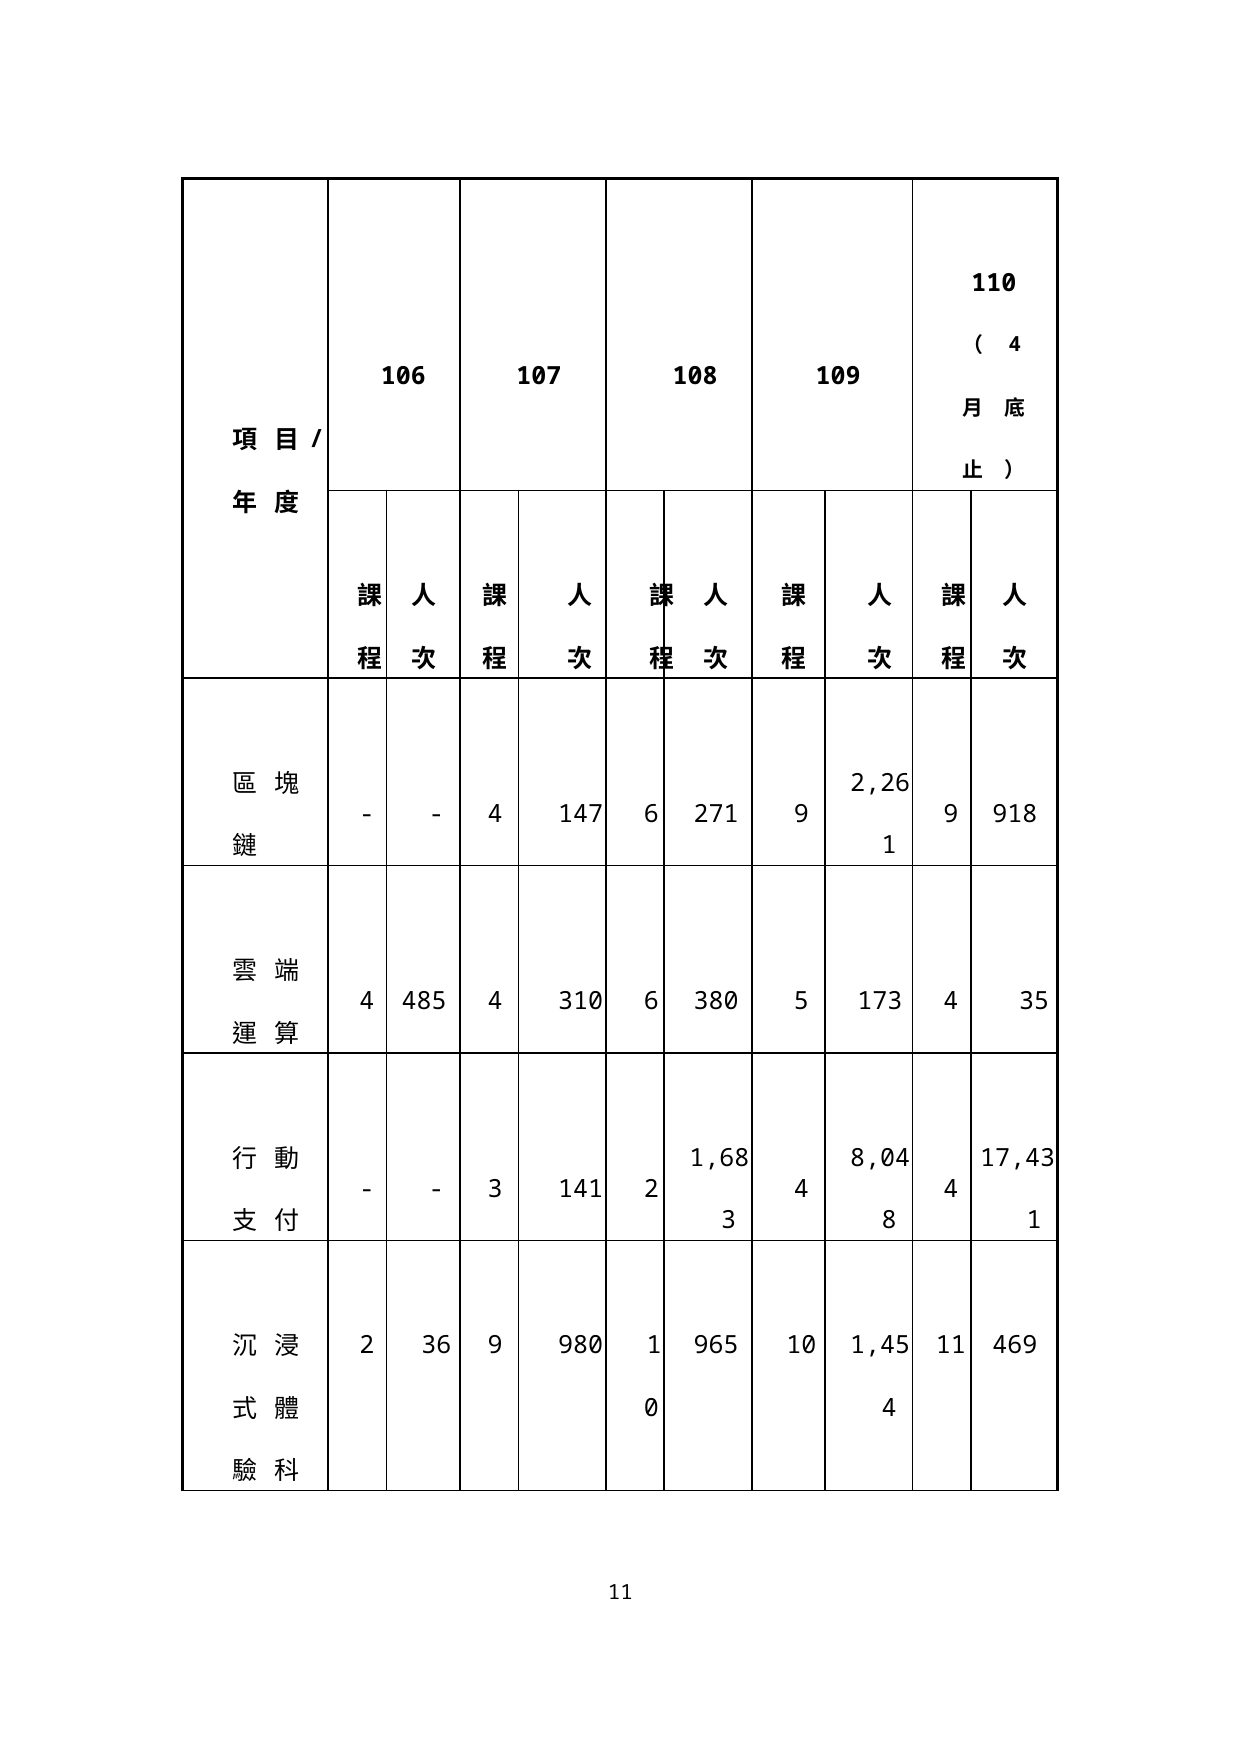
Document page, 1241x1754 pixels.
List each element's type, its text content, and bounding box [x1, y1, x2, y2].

table_cell 5 [753, 866, 824, 1052]
table_cell 課程 [461, 491, 518, 677]
table_cell 271 [665, 679, 751, 865]
table_cell 人次 [387, 491, 459, 677]
table_cell 人次 [826, 491, 912, 677]
table_cell 8,048 [826, 1054, 912, 1240]
table_cell 區塊鏈 [184, 679, 327, 865]
table_cell 1,683 [665, 1054, 751, 1240]
table_cell 918 [972, 679, 1056, 865]
table_header 108 [607, 180, 751, 490]
table_cell 173 [826, 866, 912, 1052]
table_cell 2 [329, 1241, 386, 1490]
table_cell 6 [607, 866, 663, 1052]
table_cell 人次 [972, 491, 1056, 677]
table_cell 11 [913, 1241, 970, 1490]
table_cell 沉浸式體驗科 [184, 1241, 327, 1490]
table_cell 35 [972, 866, 1056, 1052]
table_cell - [387, 1054, 459, 1240]
table_cell 141 [519, 1054, 605, 1240]
table_cell 380 [665, 866, 751, 1052]
table_cell 17,431 [972, 1054, 1056, 1240]
table_cell - [329, 679, 386, 865]
table_cell 4 [461, 866, 518, 1052]
table_cell 310 [519, 866, 605, 1052]
table_cell 2 [607, 1054, 663, 1240]
table_cell 課程 [607, 491, 663, 677]
table_cell 469 [972, 1241, 1056, 1490]
table_cell 9 [753, 679, 824, 865]
table_cell 10 [753, 1241, 824, 1490]
table_cell 980 [519, 1241, 605, 1490]
table_cell 9 [913, 679, 970, 865]
table_cell 3 [461, 1054, 518, 1240]
table_header 107 [461, 180, 605, 490]
table_header 106 [329, 180, 459, 490]
table_cell 6 [607, 679, 663, 865]
table_cell 147 [519, 679, 605, 865]
table_cell 4 [913, 866, 970, 1052]
table_cell 9 [461, 1241, 518, 1490]
table_cell - [329, 1054, 386, 1240]
table_header 項目/年度 [184, 180, 327, 677]
table_cell 課程 [913, 491, 970, 677]
table_cell 行動支付 [184, 1054, 327, 1240]
table_cell 人次 [519, 491, 605, 677]
table_cell 4 [913, 1054, 970, 1240]
table_header 110 （4月底止） [913, 180, 1056, 490]
table_header 109 [753, 180, 912, 490]
table_cell 36 [387, 1241, 459, 1490]
table_cell 課程 [753, 491, 824, 677]
table_cell 雲端運算 [184, 866, 327, 1052]
table_cell 2,261 [826, 679, 912, 865]
table_cell 人次 [665, 491, 751, 677]
table_cell 課程 [329, 491, 386, 677]
table_cell 10 [607, 1241, 663, 1490]
table_cell 4 [753, 1054, 824, 1240]
table_cell 965 [665, 1241, 751, 1490]
table_cell 485 [387, 866, 459, 1052]
table_cell - [387, 679, 459, 865]
table_cell 4 [461, 679, 518, 865]
table_cell 4 [329, 866, 386, 1052]
table_cell 1,454 [826, 1241, 912, 1490]
